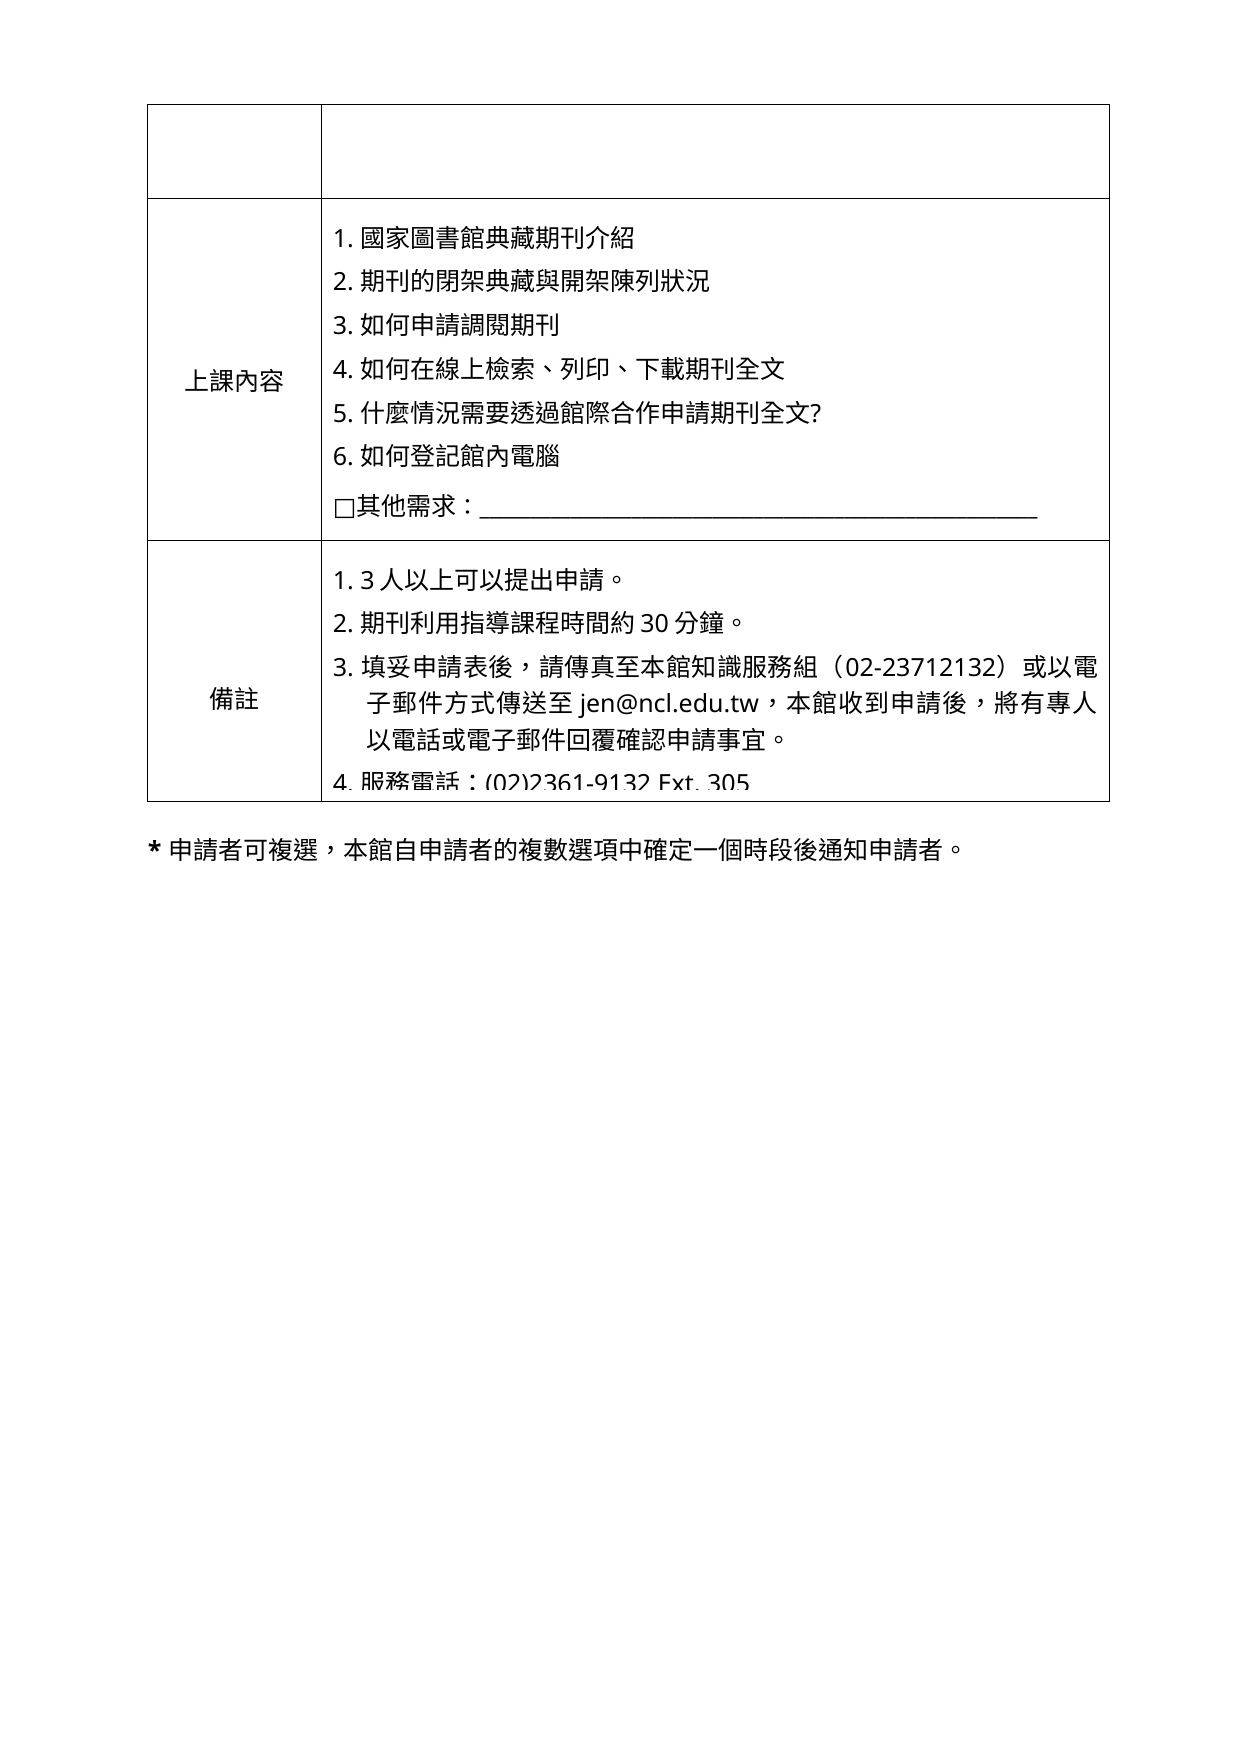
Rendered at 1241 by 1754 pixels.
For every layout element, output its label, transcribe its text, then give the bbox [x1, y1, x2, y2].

table_cell 1. 國家圖書館典藏期刊介紹 2. 期刊的閉架典藏與開架陳列狀況 3. 如何申請調閱期刊 4. 如何在線上檢索、列印、下載期刊全文 5. 什麼情況需要透過館際合作申請期刊全文? 6. 如何登記館內電腦 □其他需求：_______________________________________________________ [322, 199, 1109, 540]
table_cell 備註 [148, 541, 321, 801]
text * 申請者可複選，本館自申請者的複數選項中確定一個時段後通知申請者。 [148, 830, 1092, 867]
table_cell 電子信箱 [148, 105, 321, 198]
table_cell 1. 3人以上可以提出申請。 2. 期刊利用指導課程時間約30分鐘。 3. 填妥申請表後，請傳真至本館知識服務組（02-23712132）或以電子郵件方式傳送至jen@ncl.edu.tw，本館收到申請後，將有專人以電話或電子郵件回覆確認申請事宜。 4. 服務電話：(02)2361-9132 Ext. 305 [322, 541, 1109, 801]
table_cell [322, 105, 1109, 198]
table_cell 上課內容 [148, 199, 321, 540]
